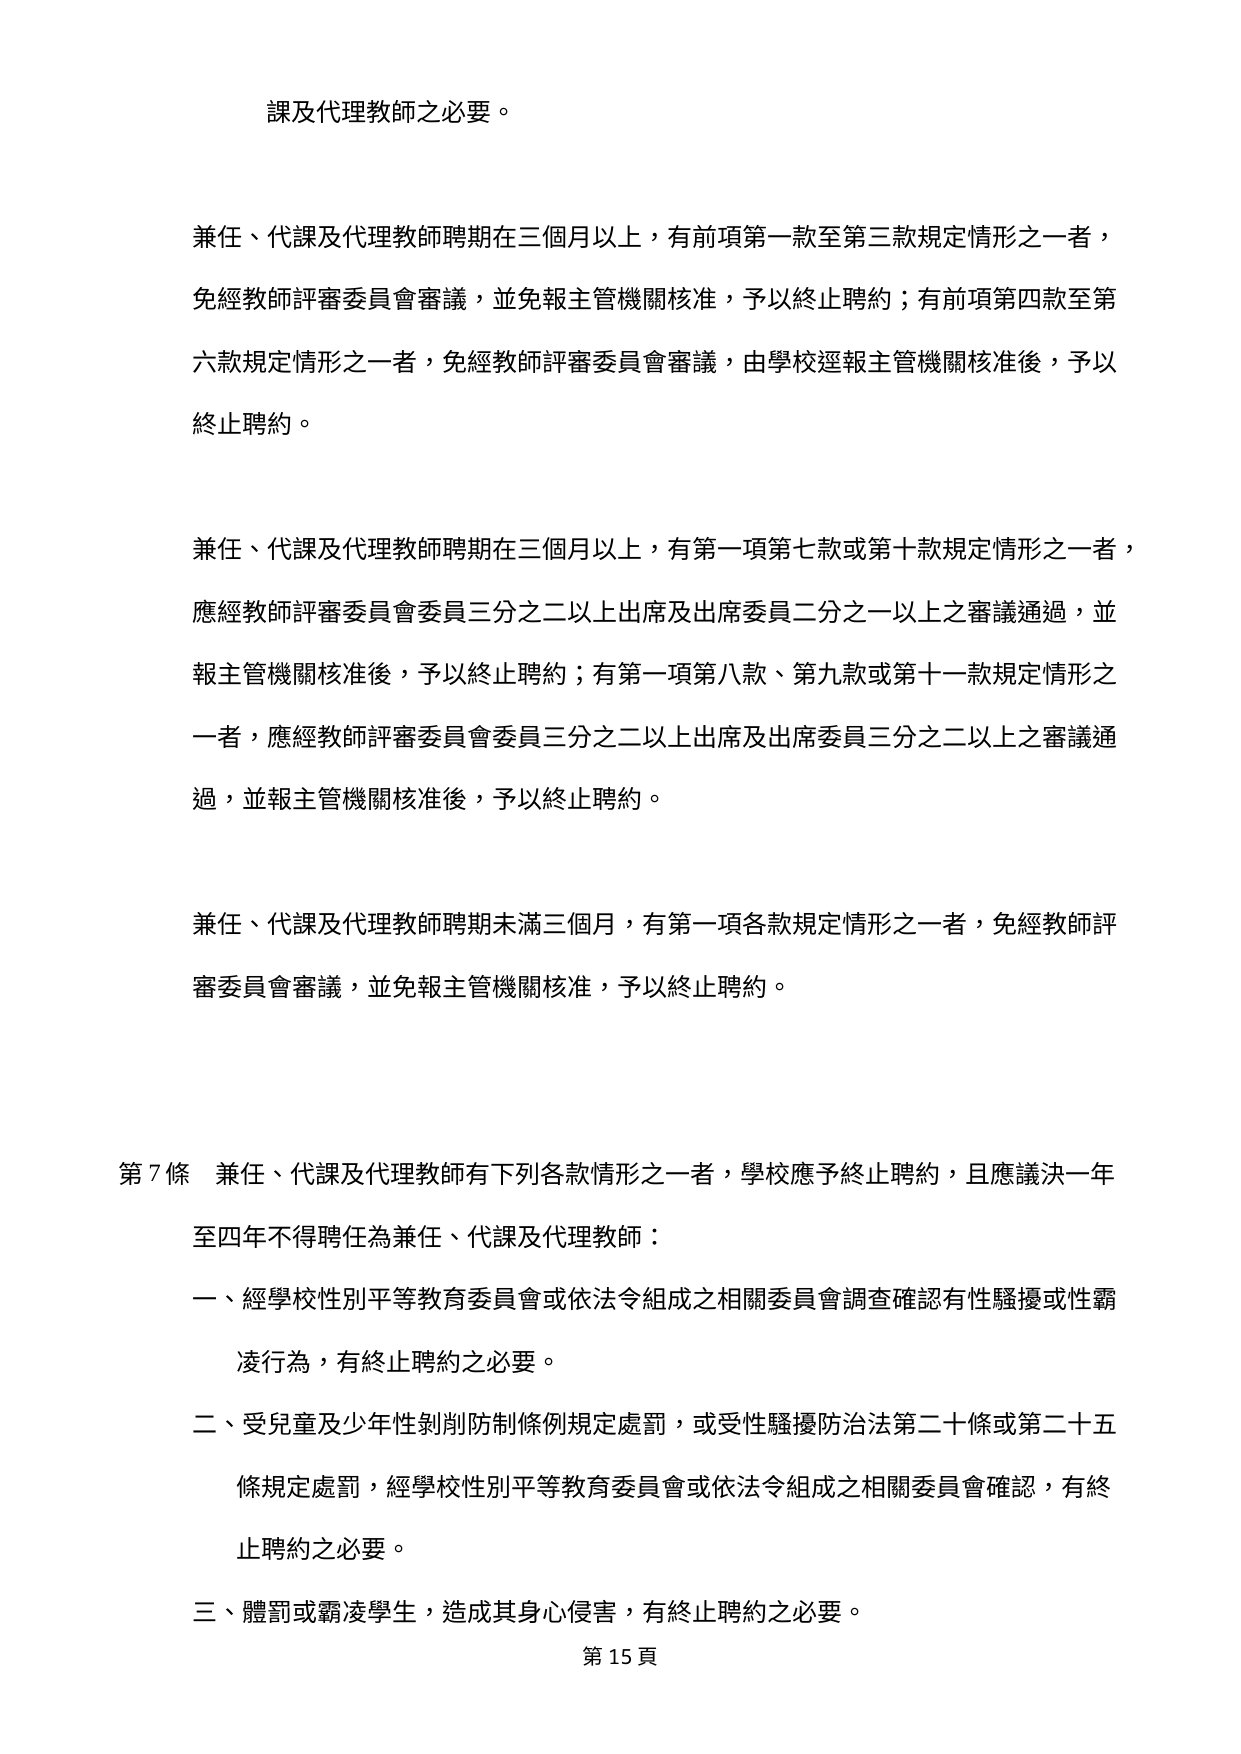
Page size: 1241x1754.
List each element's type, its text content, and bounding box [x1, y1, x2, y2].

text 第7條 兼任、代課及代理教師有下列各款情形之一者，學校應予終止聘約，且應議決一年至四年不得聘任為兼任、代課及代理教師： [118, 1131, 1122, 1256]
text 三、體罰或霸凌學生，造成其身心侵害，有終止聘約之必要。 [192, 1568, 1122, 1631]
text 兼任、代課及代理教師聘期未滿三個月，有第一項各款規定情形之一者，免經教師評審委員會審議，並免報主管機關核准，予以終止聘約。 [192, 881, 1122, 1006]
text 一、經學校性別平等教育委員會或依法令組成之相關委員會調查確認有性騷擾或性霸凌行為，有終止聘約之必要。 [192, 1256, 1122, 1381]
text 課及代理教師之必要。 [192, 68, 1122, 131]
text 兼任、代課及代理教師聘期在三個月以上，有第一項第七款或第十款規定情形之一者，應經教師評審委員會委員三分之二以上出席及出席委員二分之一以上之審議通過，並報主管機關核准後，予以終止聘約；有第一項第八款、第九款或第十一款規定情形之一者，應經教師評審委員會委員三分之二以上出席及出席委員三分之二以上之審議通過，並報主管機關核准後，予以終止聘約。 [192, 506, 1122, 818]
text 兼任、代課及代理教師聘期在三個月以上，有前項第一款至第三款規定情形之一者，免經教師評審委員會審議，並免報主管機關核准，予以終止聘約；有前項第四款至第六款規定情形之一者，免經教師評審委員會審議，由學校逕報主管機關核准後，予以終止聘約。 [192, 193, 1122, 443]
text 二、受兒童及少年性剝削防制條例規定處罰，或受性騷擾防治法第二十條或第二十五條規定處罰，經學校性別平等教育委員會或依法令組成之相關委員會確認，有終止聘約之必要。 [192, 1381, 1122, 1568]
